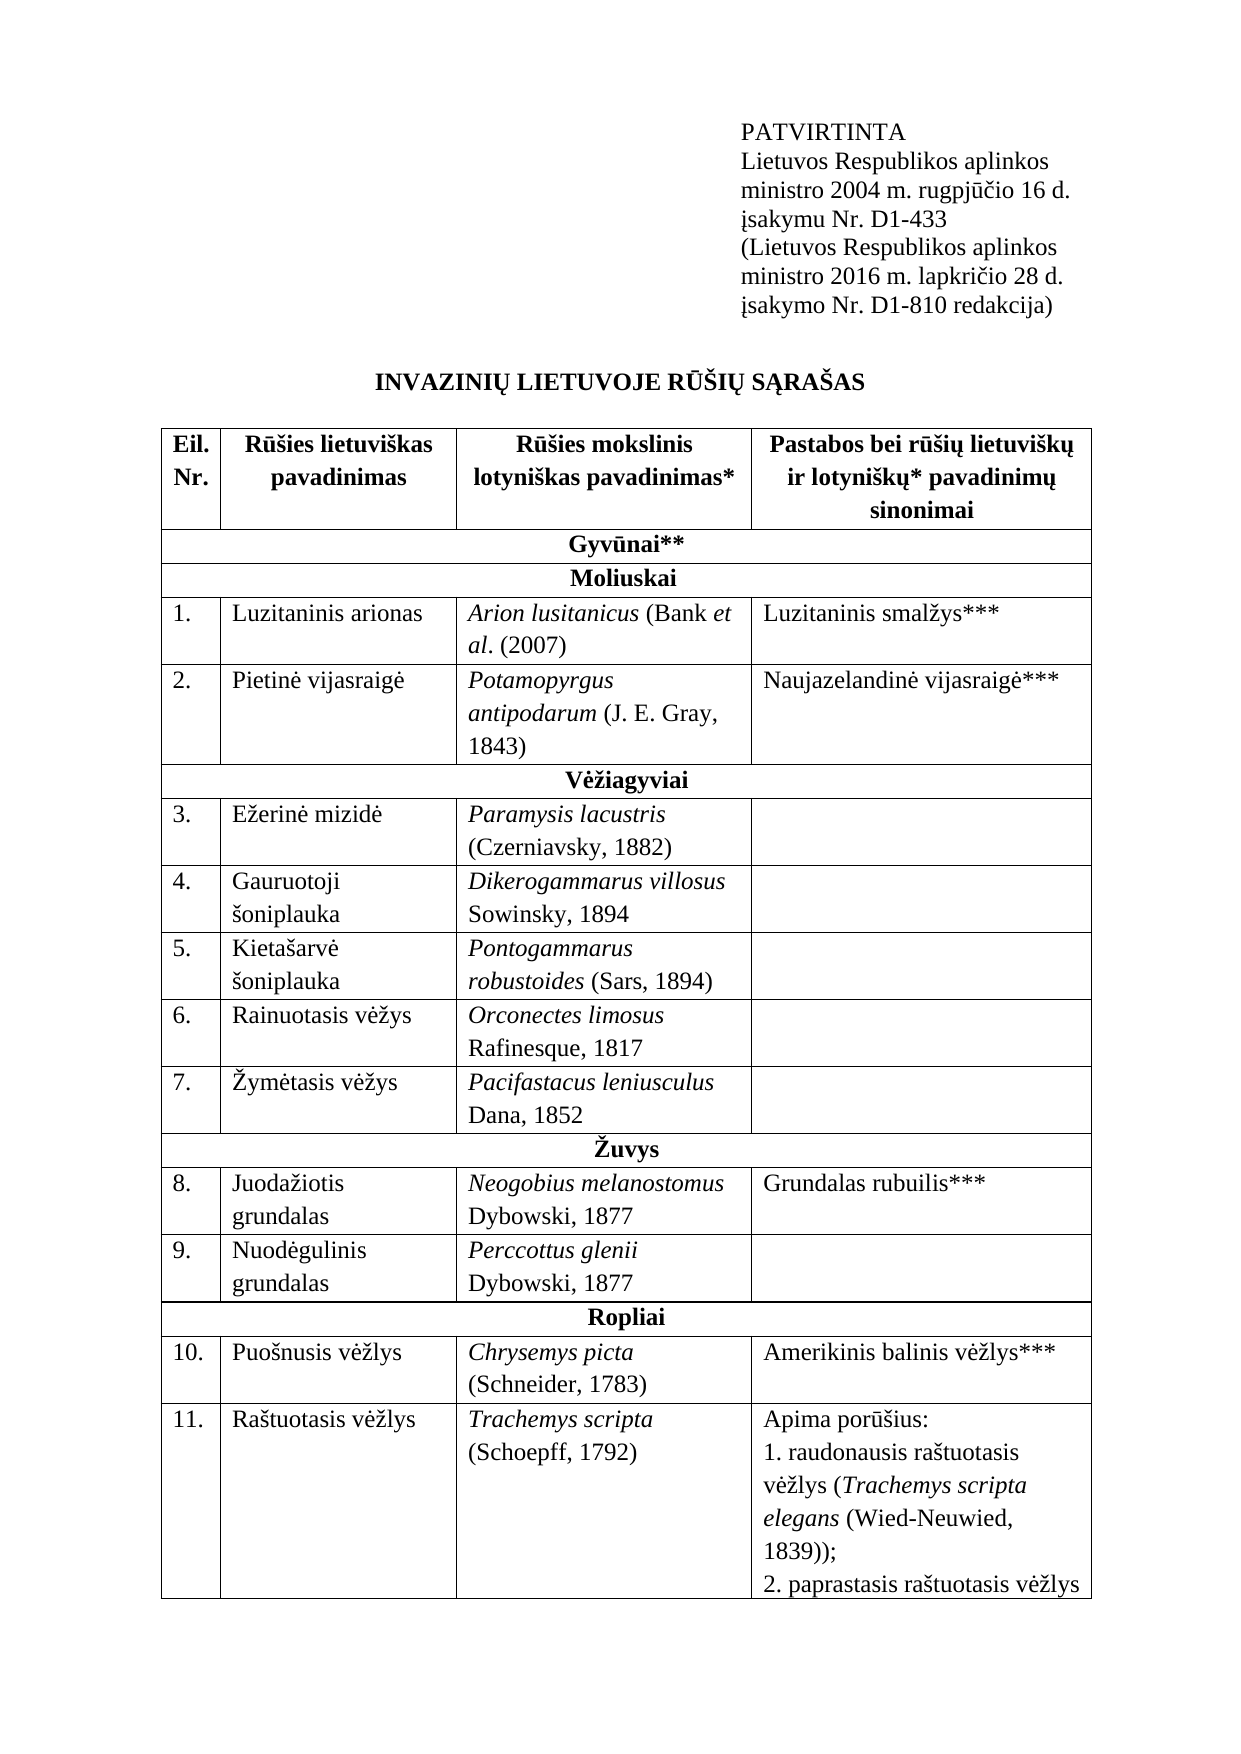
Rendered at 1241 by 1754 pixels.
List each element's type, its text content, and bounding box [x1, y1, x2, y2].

table_header Rūšies lietuviškas pavadinimas [221, 429, 456, 528]
table_cell Perccottus glenii Dybowski, 1877 [457, 1235, 751, 1301]
table_cell 2. [162, 665, 220, 764]
table_cell Ropliai [162, 1303, 1091, 1336]
table_cell Potamopyrgus antipodarum (J. E. Gray, 1843) [457, 665, 751, 764]
table_cell Vėžiagyviai [162, 765, 1091, 798]
table_cell 6. [162, 1000, 220, 1066]
table_cell Rainuotasis vėžys [221, 1000, 456, 1066]
table_cell Nuodėgulinis grundalas [221, 1235, 456, 1301]
table_cell Apima porūšius: 1. raudonausis raštuotasis vėžlys (Trachemys scripta elegans (Wied-Neuwied, 1839)); 2. paprastasis raštuotasis vėžlys [752, 1404, 1091, 1597]
table_cell Grundalas rubuilis*** [752, 1168, 1091, 1234]
table_cell [752, 1067, 1091, 1133]
table_header Eil. Nr. [162, 429, 220, 528]
table_cell Pietinė vijasraigė [221, 665, 456, 764]
text PATVIRTINTA [741, 117, 1090, 146]
table_cell Paramysis lacustris (Czerniavsky, 1882) [457, 799, 751, 865]
table_cell Pontogammarus robustoides (Sars, 1894) [457, 933, 751, 999]
table_cell Luzitaninis arionas [221, 598, 456, 664]
table_cell Juodažiotis grundalas [221, 1168, 456, 1234]
table_header Pastabos bei rūšių lietuviškų ir lotyniškų* pavadinimų sinonimai [752, 429, 1091, 528]
table_cell [752, 933, 1091, 999]
table_cell Gyvūnai** [162, 530, 1091, 562]
text ministro 2016 m. lapkričio 28 d. [741, 261, 1090, 290]
table_cell Žuvys [162, 1134, 1091, 1167]
text (Lietuvos Respublikos aplinkos [741, 232, 1090, 261]
table_cell [752, 866, 1091, 932]
table_header Rūšies mokslinis lotyniškas pavadinimas* [457, 429, 751, 528]
text INVAZINIŲ LIETUVOJE RŪŠIŲ SĄRAŠAS [150, 367, 1090, 395]
table_cell 3. [162, 799, 220, 865]
table_cell 8. [162, 1168, 220, 1234]
table_cell 7. [162, 1067, 220, 1133]
table_cell Raštuotasis vėžlys [221, 1404, 456, 1597]
table_cell Pacifastacus leniusculus Dana, 1852 [457, 1067, 751, 1133]
table_cell Arion lusitanicus (Bank et al. (2007) [457, 598, 751, 664]
table_cell Orconectes limosus Rafinesque, 1817 [457, 1000, 751, 1066]
table_cell Ežerinė mizidė [221, 799, 456, 865]
table_cell Puošnusis vėžlys [221, 1337, 456, 1403]
table_cell 10. [162, 1337, 220, 1403]
table_cell Kietašarvė šoniplauka [221, 933, 456, 999]
table_cell 9. [162, 1235, 220, 1301]
text Lietuvos Respublikos aplinkos [741, 146, 1090, 175]
table_cell Trachemys scripta (Schoepff, 1792) [457, 1404, 751, 1597]
table_cell Naujazelandinė vijasraigė*** [752, 665, 1091, 764]
table_cell 5. [162, 933, 220, 999]
table_cell Neogobius melanostomus Dybowski, 1877 [457, 1168, 751, 1234]
table_cell Žymėtasis vėžys [221, 1067, 456, 1133]
table_cell [752, 1000, 1091, 1066]
table_cell [752, 799, 1091, 865]
table_cell 1. [162, 598, 220, 664]
text įsakymo Nr. D1-810 redakcija) [741, 290, 1090, 319]
table_cell 4. [162, 866, 220, 932]
table_cell Dikerogammarus villosus Sowinsky, 1894 [457, 866, 751, 932]
table_cell 11. [162, 1404, 220, 1597]
table_cell Moliuskai [162, 564, 1091, 597]
text ministro 2004 m. rugpjūčio 16 d. [741, 175, 1090, 204]
text įsakymu Nr. D1-433 [741, 204, 1090, 232]
table_cell Amerikinis balinis vėžlys*** [752, 1337, 1091, 1403]
table_cell Gauruotoji šoniplauka [221, 866, 456, 932]
table_cell Chrysemys picta (Schneider, 1783) [457, 1337, 751, 1403]
table_cell Luzitaninis smalžys*** [752, 598, 1091, 664]
table_cell [752, 1235, 1091, 1301]
